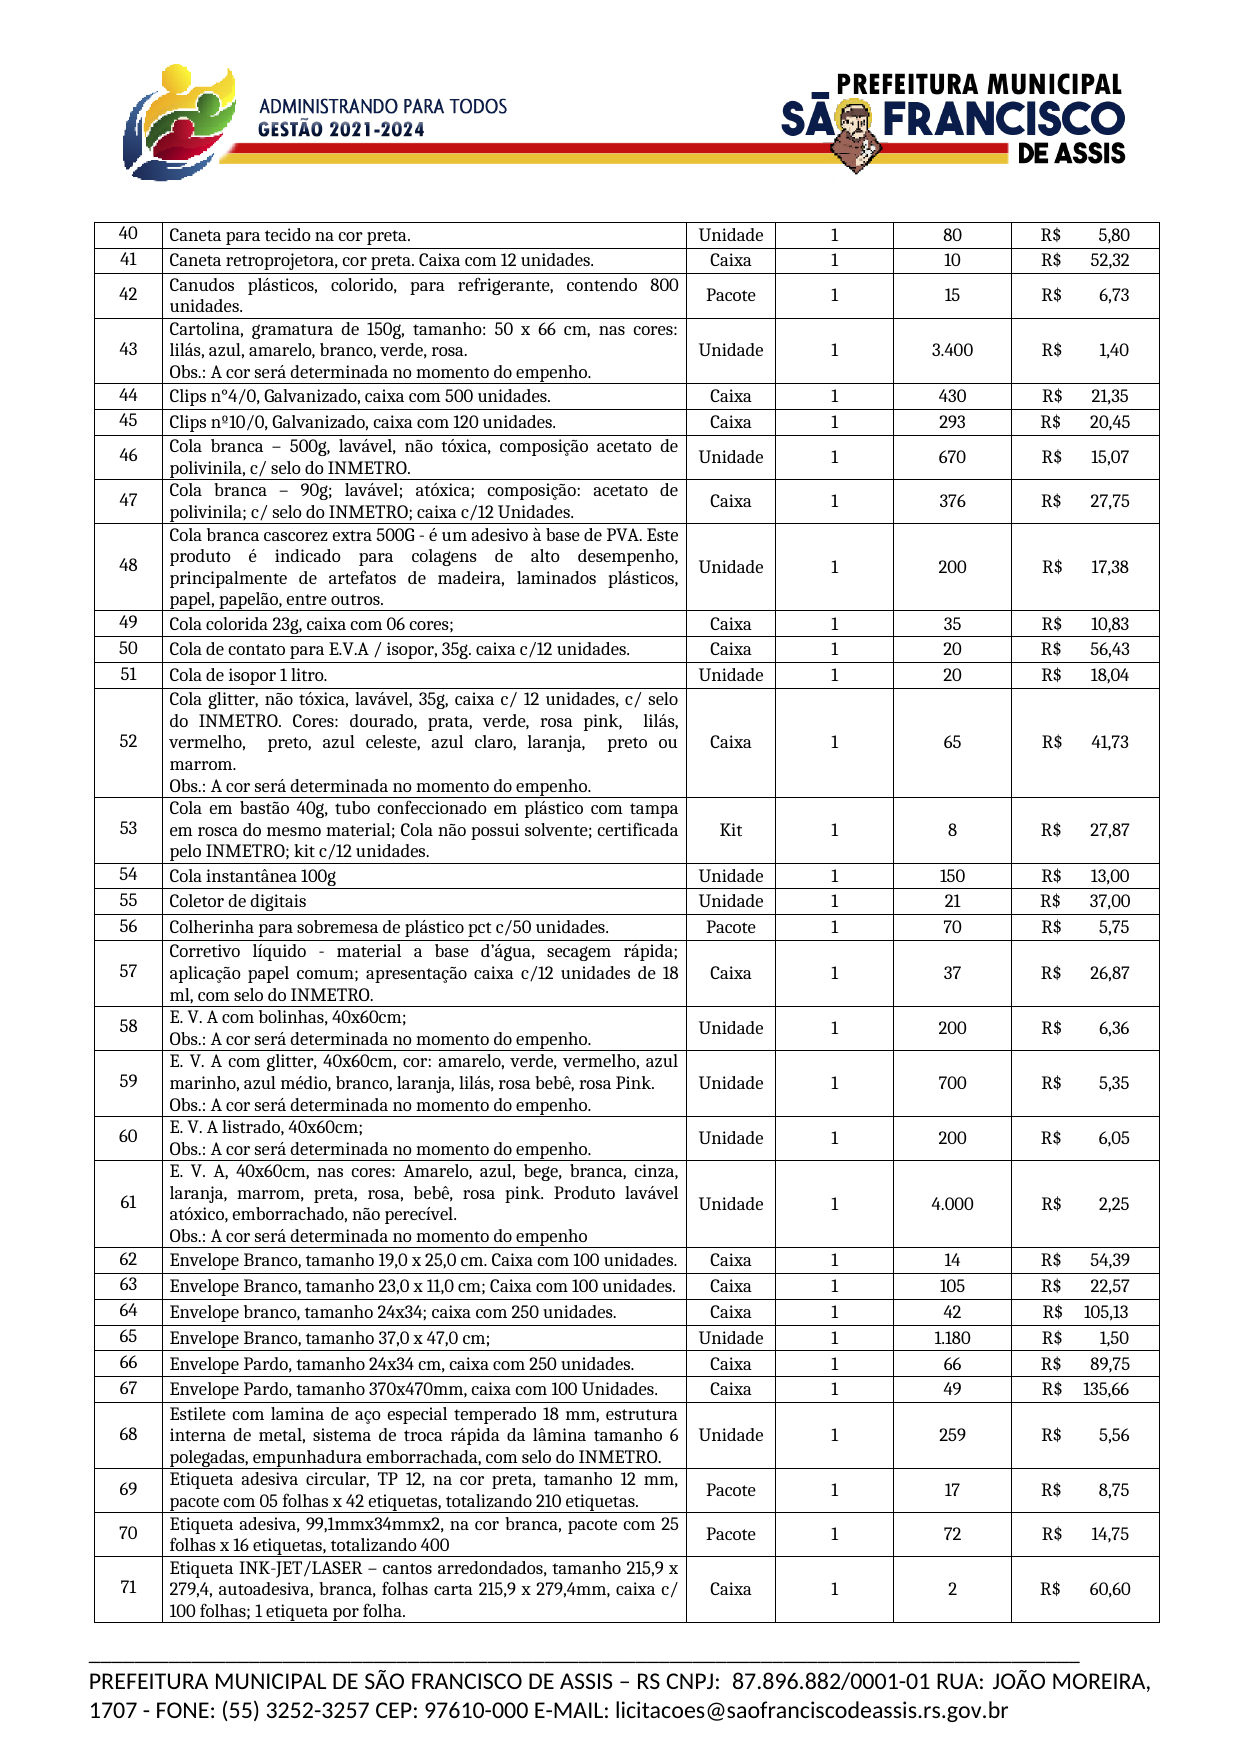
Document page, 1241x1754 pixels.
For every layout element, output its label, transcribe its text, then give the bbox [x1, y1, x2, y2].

table_cell 72 [894, 1513, 1011, 1556]
table_cell 1 [776, 864, 893, 888]
table_cell E. V. A com bolinhas, 40x60cm; Obs.: A cor será determinada no momento do empenho. [163, 1007, 686, 1050]
table_cell 670 [894, 436, 1011, 479]
table_cell R$ 54,39 [1012, 1248, 1159, 1273]
table_cell R$ 52,32 [1012, 249, 1159, 273]
table_cell 21 [894, 889, 1011, 914]
table_cell Caixa [687, 1300, 775, 1324]
table_cell 700 [894, 1051, 1011, 1116]
table_cell R$ 27,75 [1012, 480, 1159, 523]
table_cell 63 [95, 1274, 162, 1299]
table_cell 41 [95, 249, 162, 273]
table_cell 1 [776, 1117, 893, 1160]
table_cell 1 [776, 1557, 893, 1622]
table_cell Unidade [687, 223, 775, 247]
table_cell Cola de isopor 1 litro. [163, 663, 686, 688]
table_cell Unidade [687, 1161, 775, 1247]
table_cell 52 [95, 689, 162, 797]
table_cell R$ 6,05 [1012, 1117, 1159, 1160]
table_cell 42 [95, 274, 162, 317]
table_cell Pacote [687, 274, 775, 317]
table_cell 58 [95, 1007, 162, 1050]
table_cell 1 [776, 1513, 893, 1556]
table_cell 150 [894, 864, 1011, 888]
table_cell 51 [95, 663, 162, 688]
table_cell 48 [95, 524, 162, 610]
table_cell Unidade [687, 663, 775, 688]
table_cell Cola de contato para E.V.A / isopor, 35g. caixa c/12 unidades. [163, 637, 686, 662]
table_cell R$ 5,56 [1012, 1403, 1159, 1468]
table_cell 60 [95, 1117, 162, 1160]
table_cell Kit [687, 798, 775, 862]
table_cell Cola branca cascorez extra 500G - é um adesivo à base de PVA. Este produto é indicado para colagens de alto desempenho, principalmente de artefatos de madeira, laminados plásticos, papel, papelão, entre outros. [163, 524, 686, 610]
table_cell 1 [776, 689, 893, 797]
table_cell Unidade [687, 319, 775, 383]
table_cell 64 [95, 1300, 162, 1324]
table_cell 1 [776, 1300, 893, 1324]
table_cell Caixa [687, 689, 775, 797]
table_cell Caixa [687, 384, 775, 409]
table_cell 200 [894, 1117, 1011, 1160]
table_cell Clips n°4/0, Galvanizado, caixa com 500 unidades. [163, 384, 686, 409]
table_cell Unidade [687, 436, 775, 479]
table_cell 1 [776, 410, 893, 435]
table_cell Colherinha para sobremesa de plástico pct c/50 unidades. [163, 915, 686, 940]
table_cell 1 [776, 1274, 893, 1299]
table_cell 1.180 [894, 1326, 1011, 1350]
table_cell 14 [894, 1248, 1011, 1273]
table_cell R$ 5,80 [1012, 223, 1159, 247]
table_cell Cola colorida 23g, caixa com 06 cores; [163, 611, 686, 636]
table_cell 57 [95, 941, 162, 1006]
table_cell 61 [95, 1161, 162, 1247]
table_cell 1 [776, 384, 893, 409]
table_cell Etiqueta adesiva circular, TP 12, na cor preta, tamanho 12 mm, pacote com 05 folhas x 42 etiquetas, totalizando 210 etiquetas. [163, 1469, 686, 1512]
table_cell 1 [776, 480, 893, 523]
table_cell 49 [95, 611, 162, 636]
table_cell Caixa [687, 1351, 775, 1376]
table_cell 40 [95, 223, 162, 247]
table_cell 59 [95, 1051, 162, 1116]
table_cell 17 [894, 1469, 1011, 1512]
table_cell 71 [95, 1557, 162, 1622]
table_cell R$ 21,35 [1012, 384, 1159, 409]
table_cell R$ 18,04 [1012, 663, 1159, 688]
table_cell 430 [894, 384, 1011, 409]
table_cell 66 [894, 1351, 1011, 1376]
table_cell 1 [776, 1248, 893, 1273]
table_cell Cola branca – 500g, lavável, não tóxica, composição acetato de polivinila, c/ selo do INMETRO. [163, 436, 686, 479]
table_cell Caneta retroprojetora, cor preta. Caixa com 12 unidades. [163, 249, 686, 273]
table_cell 1 [776, 1469, 893, 1512]
table_cell Unidade [687, 1403, 775, 1468]
table_cell Unidade [687, 1051, 775, 1116]
table_cell 43 [95, 319, 162, 383]
table_cell R$ 26,87 [1012, 941, 1159, 1006]
table_cell Caixa [687, 1557, 775, 1622]
table_cell 53 [95, 798, 162, 862]
table_cell 1 [776, 798, 893, 862]
table_cell R$ 27,87 [1012, 798, 1159, 862]
table_cell R$ 8,75 [1012, 1469, 1159, 1512]
table_cell R$ 15,07 [1012, 436, 1159, 479]
table_cell 1 [776, 889, 893, 914]
table_cell 1 [776, 637, 893, 662]
table_cell 10 [894, 249, 1011, 273]
table_cell 55 [95, 889, 162, 914]
table_cell 1 [776, 1326, 893, 1350]
table_cell 15 [894, 274, 1011, 317]
table_cell 1 [776, 1161, 893, 1247]
table_cell 1 [776, 223, 893, 247]
table_cell Unidade [687, 524, 775, 610]
table_cell 54 [95, 864, 162, 888]
table_cell Envelope Pardo, tamanho 24x34 cm, caixa com 250 unidades. [163, 1351, 686, 1376]
table_cell 66 [95, 1351, 162, 1376]
table_cell Cola glitter, não tóxica, lavável, 35g, caixa c/ 12 unidades, c/ selo do INMETRO. Cores: dourado, prata, verde, rosa pink, lilás, vermelho, preto, azul celeste, azul claro, laranja, preto ou marrom. Obs.: A cor será determinada no momento do empenho. [163, 689, 686, 797]
table_cell 80 [894, 223, 1011, 247]
table_cell E. V. A, 40x60cm, nas cores: Amarelo, azul, bege, branca, cinza, laranja, marrom, preta, rosa, bebê, rosa pink. Produto lavável atóxico, emborrachado, não perecível. Obs.: A cor será determinada no momento do empenho [163, 1161, 686, 1247]
table_cell Etiqueta INK-JET/LASER – cantos arredondados, tamanho 215,9 x 279,4, autoadesiva, branca, folhas carta 215,9 x 279,4mm, caixa c/ 100 folhas; 1 etiqueta por folha. [163, 1557, 686, 1622]
table_cell 65 [894, 689, 1011, 797]
table_cell R$ 1,50 [1012, 1326, 1159, 1350]
table_cell R$ 1,40 [1012, 319, 1159, 383]
table_cell R$ 22,57 [1012, 1274, 1159, 1299]
table_cell R$ 13,00 [1012, 864, 1159, 888]
table_cell 1 [776, 319, 893, 383]
table_cell 1 [776, 1377, 893, 1402]
table_cell Cola instantânea 100g [163, 864, 686, 888]
table_cell R$ 10,83 [1012, 611, 1159, 636]
table_cell 44 [95, 384, 162, 409]
table_cell E. V. A com glitter, 40x60cm, cor: amarelo, verde, vermelho, azul marinho, azul médio, branco, laranja, lilás, rosa bebê, rosa Pink. Obs.: A cor será determinada no momento do empenho. [163, 1051, 686, 1116]
table_cell Envelope Branco, tamanho 19,0 x 25,0 cm. Caixa com 100 unidades. [163, 1248, 686, 1273]
table_cell 50 [95, 637, 162, 662]
table_cell R$ 41,73 [1012, 689, 1159, 797]
table_cell 37 [894, 941, 1011, 1006]
table_cell 45 [95, 410, 162, 435]
table_cell Cola em bastão 40g, tubo confeccionado em plástico com tampa em rosca do mesmo material; Cola não possui solvente; certificada pelo INMETRO; kit c/12 unidades. [163, 798, 686, 862]
table_cell 1 [776, 663, 893, 688]
table_cell 68 [95, 1403, 162, 1468]
table_cell 35 [894, 611, 1011, 636]
table_cell 47 [95, 480, 162, 523]
table_cell Estilete com lamina de aço especial temperado 18 mm, estrutura interna de metal, sistema de troca rápida da lâmina tamanho 6 polegadas, empunhadura emborrachada, com selo do INMETRO. [163, 1403, 686, 1468]
table_cell 293 [894, 410, 1011, 435]
table_cell 69 [95, 1469, 162, 1512]
table_cell Etiqueta adesiva, 99,1mmx34mmx2, na cor branca, pacote com 25 folhas x 16 etiquetas, totalizando 400 [163, 1513, 686, 1556]
table_cell R$ 37,00 [1012, 889, 1159, 914]
table_cell 105 [894, 1274, 1011, 1299]
table_cell Canudos plásticos, colorido, para refrigerante, contendo 800 unidades. [163, 274, 686, 317]
table_cell 376 [894, 480, 1011, 523]
table_cell Pacote [687, 915, 775, 940]
table_cell 3.400 [894, 319, 1011, 383]
table_cell Caixa [687, 249, 775, 273]
table_cell 1 [776, 1007, 893, 1050]
table_cell 1 [776, 249, 893, 273]
table_cell Caixa [687, 1274, 775, 1299]
table_cell 4.000 [894, 1161, 1011, 1247]
table_cell Pacote [687, 1513, 775, 1556]
table_cell 259 [894, 1403, 1011, 1468]
table_cell R$ 56,43 [1012, 637, 1159, 662]
table_cell R$ 105,13 [1012, 1300, 1159, 1324]
table_cell Unidade [687, 1326, 775, 1350]
table_cell Caixa [687, 480, 775, 523]
table_cell R$ 17,38 [1012, 524, 1159, 610]
table_cell R$ 60,60 [1012, 1557, 1159, 1622]
table_cell 1 [776, 1351, 893, 1376]
table_cell 200 [894, 524, 1011, 610]
table_cell Unidade [687, 864, 775, 888]
table_cell 1 [776, 436, 893, 479]
table_cell Envelope Branco, tamanho 23,0 x 11,0 cm; Caixa com 100 unidades. [163, 1274, 686, 1299]
table_cell R$ 5,35 [1012, 1051, 1159, 1116]
table_cell 1 [776, 524, 893, 610]
table_cell Unidade [687, 889, 775, 914]
table_cell Clips nº10/0, Galvanizado, caixa com 120 unidades. [163, 410, 686, 435]
table_cell Caixa [687, 1248, 775, 1273]
table_cell R$ 6,36 [1012, 1007, 1159, 1050]
table_cell 1 [776, 915, 893, 940]
table_cell 8 [894, 798, 1011, 862]
table_cell Caixa [687, 611, 775, 636]
table_cell Unidade [687, 1117, 775, 1160]
table_cell R$ 6,73 [1012, 274, 1159, 317]
table_cell Caixa [687, 410, 775, 435]
table_cell R$ 5,75 [1012, 915, 1159, 940]
table_cell Unidade [687, 1007, 775, 1050]
table_cell R$ 20,45 [1012, 410, 1159, 435]
table_cell 1 [776, 274, 893, 317]
table_cell Caixa [687, 1377, 775, 1402]
table_cell R$ 89,75 [1012, 1351, 1159, 1376]
table_cell 20 [894, 663, 1011, 688]
table_cell Cartolina, gramatura de 150g, tamanho: 50 x 66 cm, nas cores: lilás, azul, amarelo, branco, verde, rosa. Obs.: A cor será determinada no momento do empenho. [163, 319, 686, 383]
table_cell 2 [894, 1557, 1011, 1622]
table_cell R$ 2,25 [1012, 1161, 1159, 1247]
table_cell Envelope Branco, tamanho 37,0 x 47,0 cm; [163, 1326, 686, 1350]
table_cell 70 [95, 1513, 162, 1556]
table_cell Coletor de digitais [163, 889, 686, 914]
table_cell Caneta para tecido na cor preta. [163, 223, 686, 247]
table_cell E. V. A listrado, 40x60cm; Obs.: A cor será determinada no momento do empenho. [163, 1117, 686, 1160]
table_cell 20 [894, 637, 1011, 662]
table_cell Envelope Pardo, tamanho 370x470mm, caixa com 100 Unidades. [163, 1377, 686, 1402]
table_cell 56 [95, 915, 162, 940]
table_cell 1 [776, 941, 893, 1006]
table_cell Corretivo líquido - material a base d’água, secagem rápida; aplicação papel comum; apresentação caixa c/12 unidades de 18 ml, com selo do INMETRO. [163, 941, 686, 1006]
table_cell 200 [894, 1007, 1011, 1050]
table_cell 42 [894, 1300, 1011, 1324]
table_cell R$ 14,75 [1012, 1513, 1159, 1556]
table_cell 49 [894, 1377, 1011, 1402]
table_cell Caixa [687, 941, 775, 1006]
table_cell Pacote [687, 1469, 775, 1512]
table_cell R$ 135,66 [1012, 1377, 1159, 1402]
table_cell 1 [776, 1403, 893, 1468]
table_cell 67 [95, 1377, 162, 1402]
table_cell 62 [95, 1248, 162, 1273]
table_cell Envelope branco, tamanho 24x34; caixa com 250 unidades. [163, 1300, 686, 1324]
table_cell Caixa [687, 637, 775, 662]
table_cell 1 [776, 611, 893, 636]
table_cell 65 [95, 1326, 162, 1350]
table_cell 70 [894, 915, 1011, 940]
table_cell Cola branca – 90g; lavável; atóxica; composição: acetato de polivinila; c/ selo do INMETRO; caixa c/12 Unidades. [163, 480, 686, 523]
table_cell 1 [776, 1051, 893, 1116]
table_cell 46 [95, 436, 162, 479]
